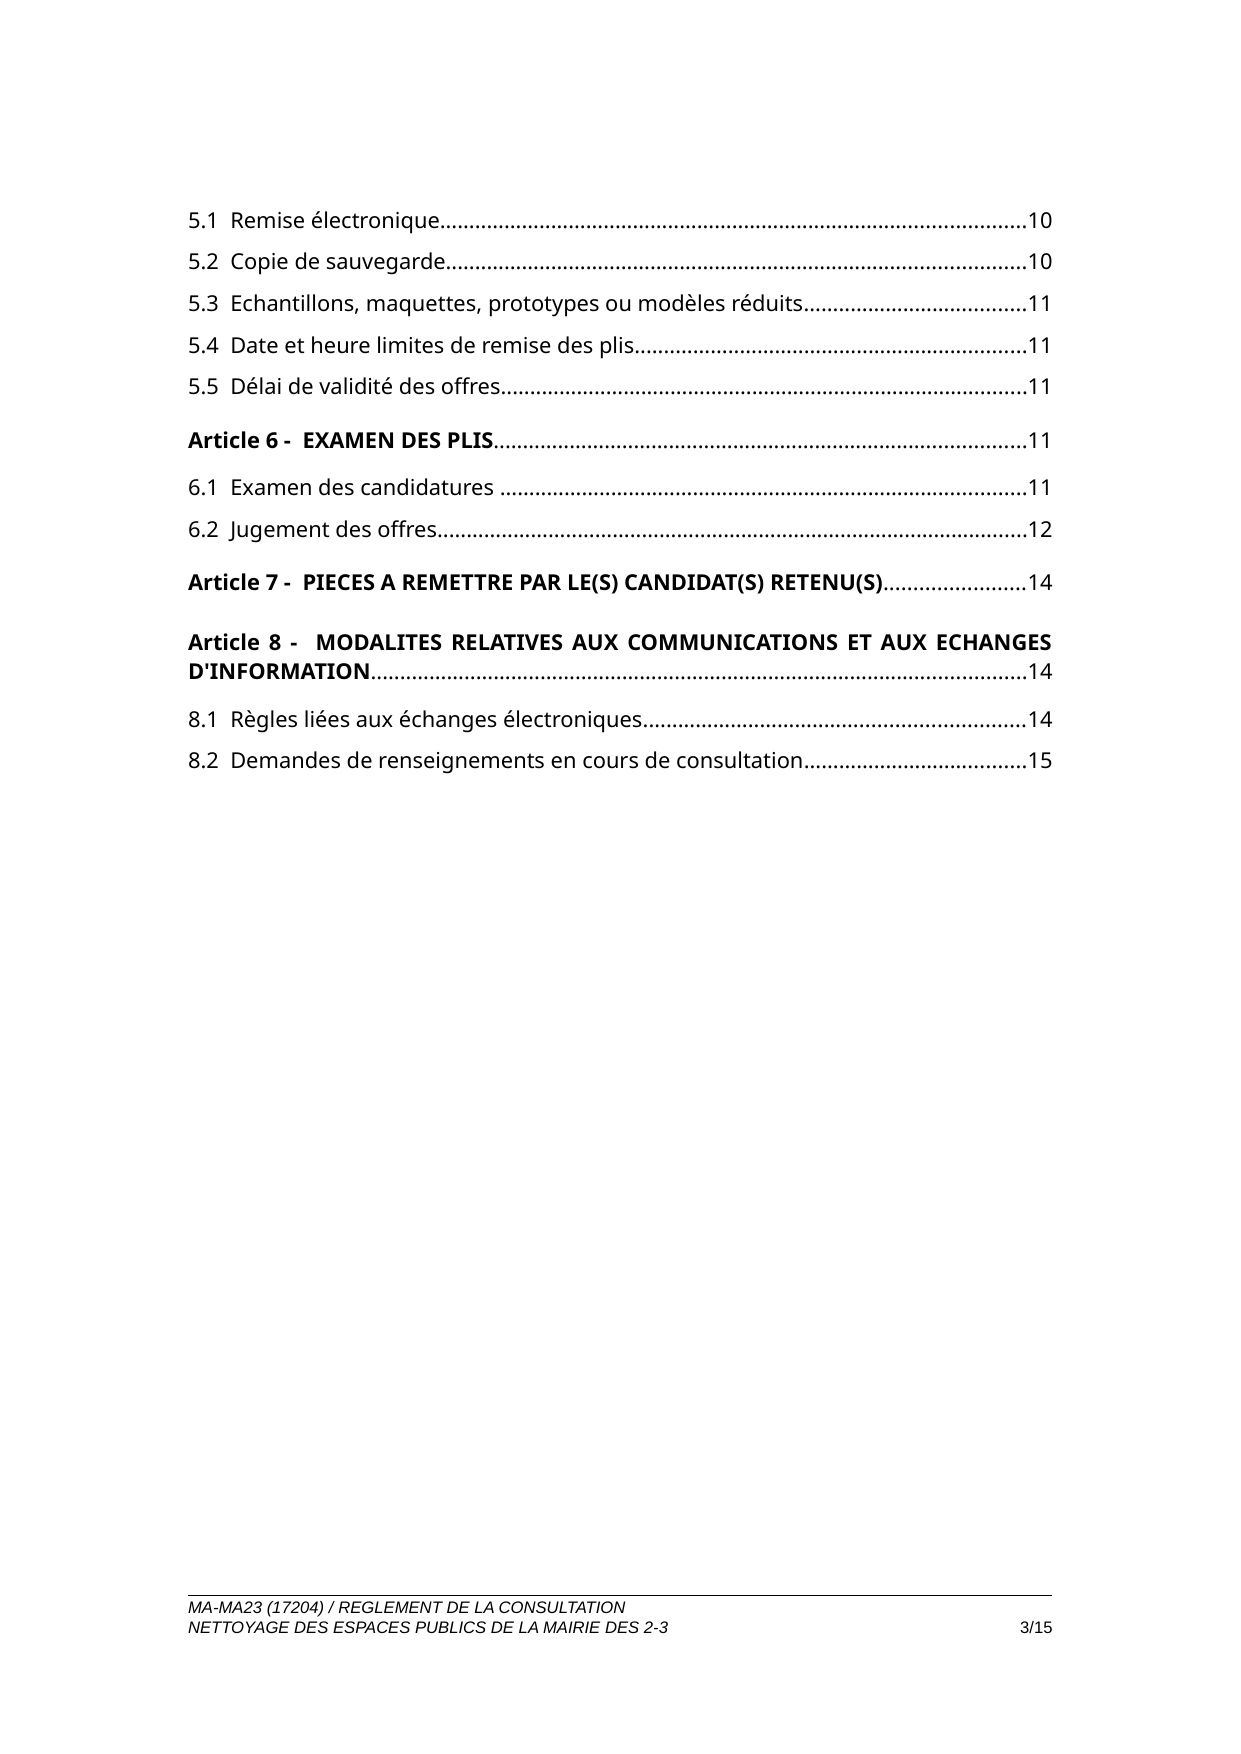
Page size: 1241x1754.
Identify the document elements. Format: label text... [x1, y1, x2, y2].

text Article 8 - MODALITES RELATIVES AUX COMMUNICATIONS ET AUX ECHANGES D'INFORMATION 14 [188, 627, 1052, 686]
text Article 6 - EXAMEN DES PLIS 11 [188, 425, 1052, 454]
text 6.1 Examen des candidatures 11 [188, 472, 1052, 502]
text 5.5 Délai de validité des offres 11 [188, 371, 1052, 401]
text Article 7 - PIECES A REMETTRE PAR LE(S) CANDIDAT(S) RETENU(S) 14 [188, 567, 1052, 597]
text 5.3 Echantillons, maquettes, prototypes ou modèles réduits 11 [188, 288, 1052, 318]
text 5.4 Date et heure limites de remise des plis 11 [188, 329, 1052, 359]
text 8.1 Règles liées aux échanges électroniques 14 [188, 704, 1052, 734]
text 5.2 Copie de sauvegarde 10 [188, 246, 1052, 276]
text 6.2 Jugement des offres 12 [188, 514, 1052, 544]
text 8.2 Demandes de renseignements en cours de consultation 15 [188, 746, 1052, 775]
text 5.1 Remise électronique 10 [188, 204, 1052, 234]
